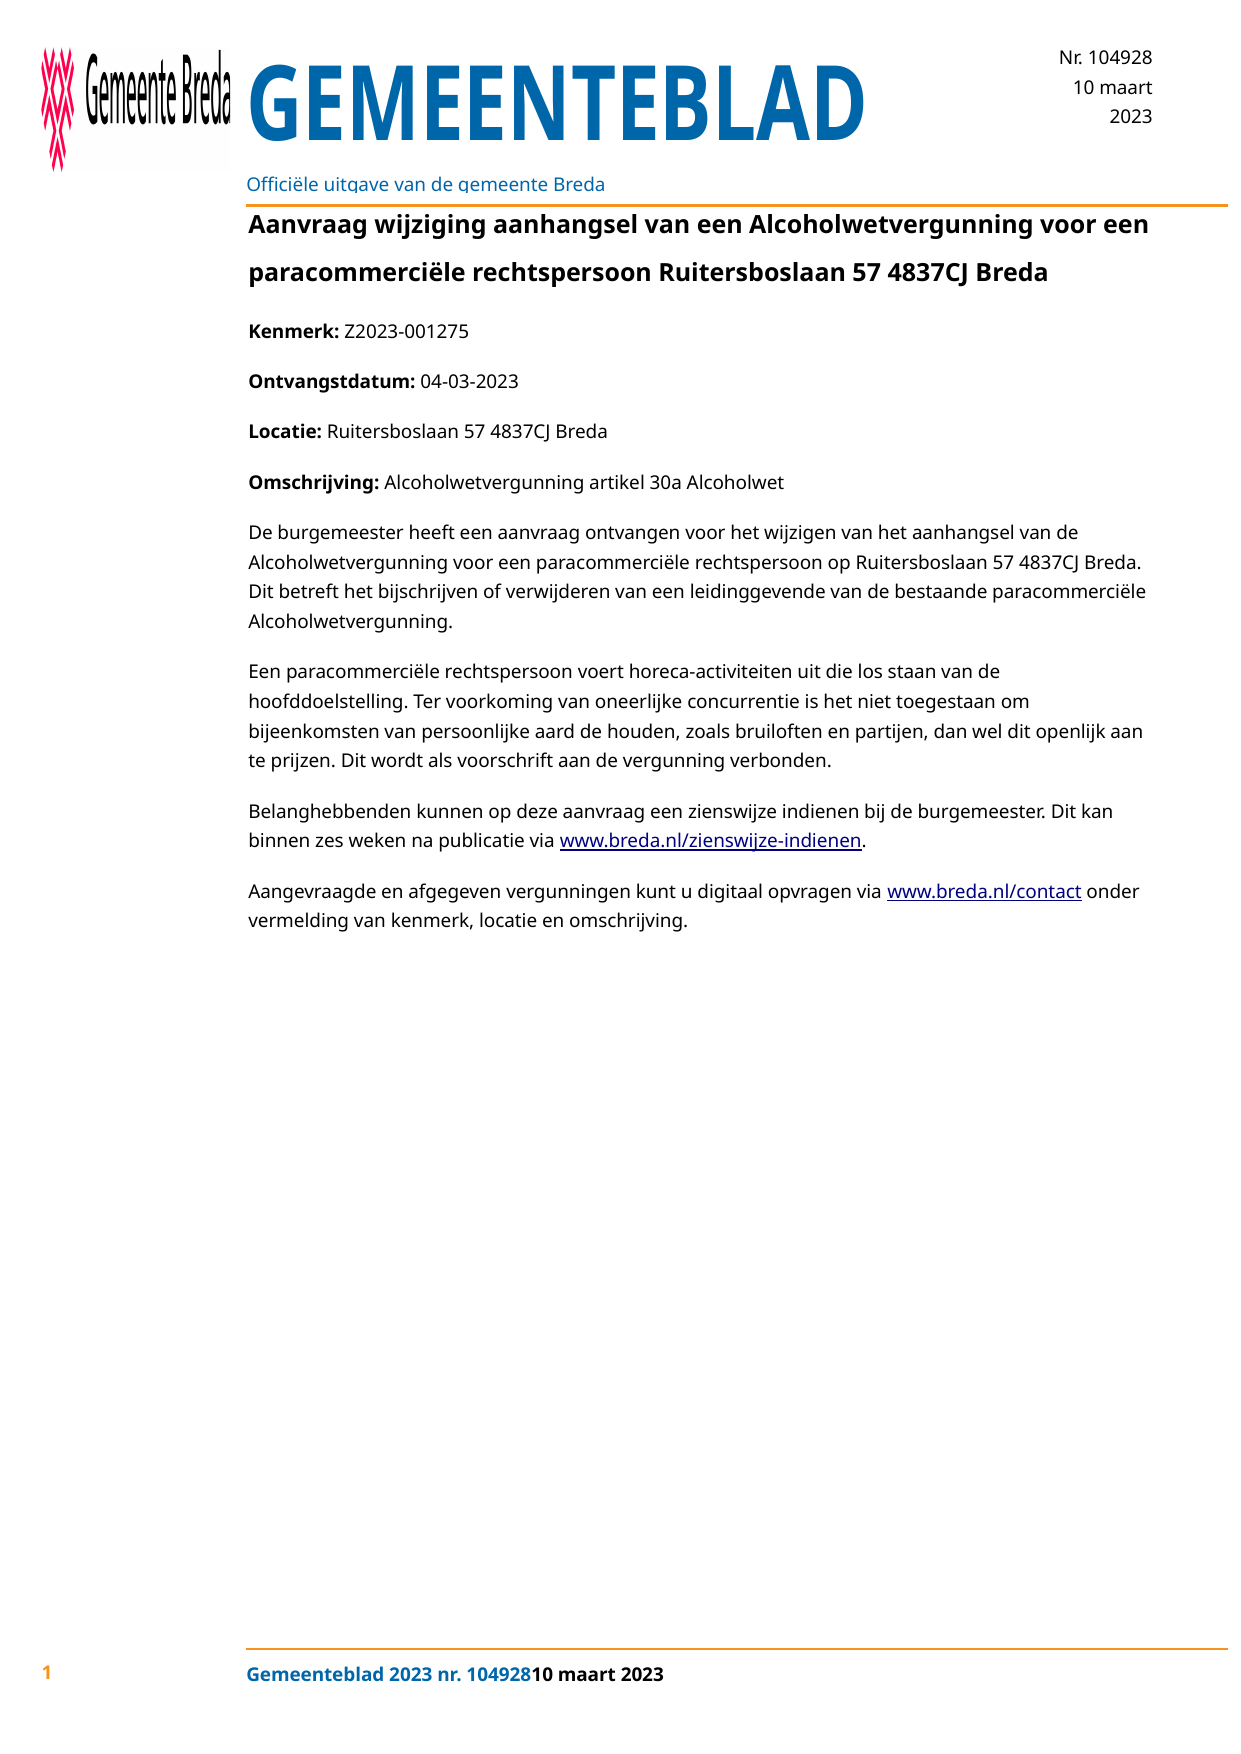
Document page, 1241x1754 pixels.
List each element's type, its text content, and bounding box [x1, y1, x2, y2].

picture [41, 47, 231, 172]
text Locatie: Ruitersboslaan 57 4837CJ Breda [248, 419, 1152, 444]
text Aangevraagde en afgegeven vergunningen kunt u digitaal opvragen via www.breda.nl/contact onder vermelding van kenmerk, locatie en omschrijving. [248, 878, 1152, 933]
text Ontvangstdatum: 04-03-2023 [248, 368, 1152, 394]
text Omschrijving: Alcoholwetvergunning artikel 30a Alcoholwet [248, 469, 1152, 495]
text Een paracommerciële rechtspersoon voert horeca-activiteiten uit die los staan van de hoofddoelstelling. Ter voorkoming van oneerlijke concurrentie is het niet toegestaan om bijeenkomsten van persoonlijke aard de houden, zoals bruiloften en partijen, dan wel dit openlijk aan te prijzen. Dit wordt als voorschrift aan de vergunning verbonden. [248, 659, 1152, 773]
text Kenmerk: Z2023-001275 [248, 318, 1152, 344]
text De burgemeester heeft een aanvraag ontvangen voor het wijzigen van het aanhangsel van de Alcoholwetvergunning voor een paracommerciële rechtspersoon op Ruitersboslaan 57 4837CJ Breda. Dit betreft het bijschrijven of verwijderen van een leidinggevende van de bestaande paracommerciële Alcoholwetvergunning. [248, 519, 1152, 634]
text Belanghebbenden kunnen op deze aanvraag een zienswijze indienen bij de burgemeester. Dit kan binnen zes weken na publicatie via www.breda.nl/zienswijze-indienen. [248, 798, 1152, 853]
text Aanvraag wijziging aanhangsel van een Alcoholwetvergunning voor een paracommerciële rechtspersoon Ruitersboslaan 57 4837CJ Breda [248, 207, 1152, 288]
